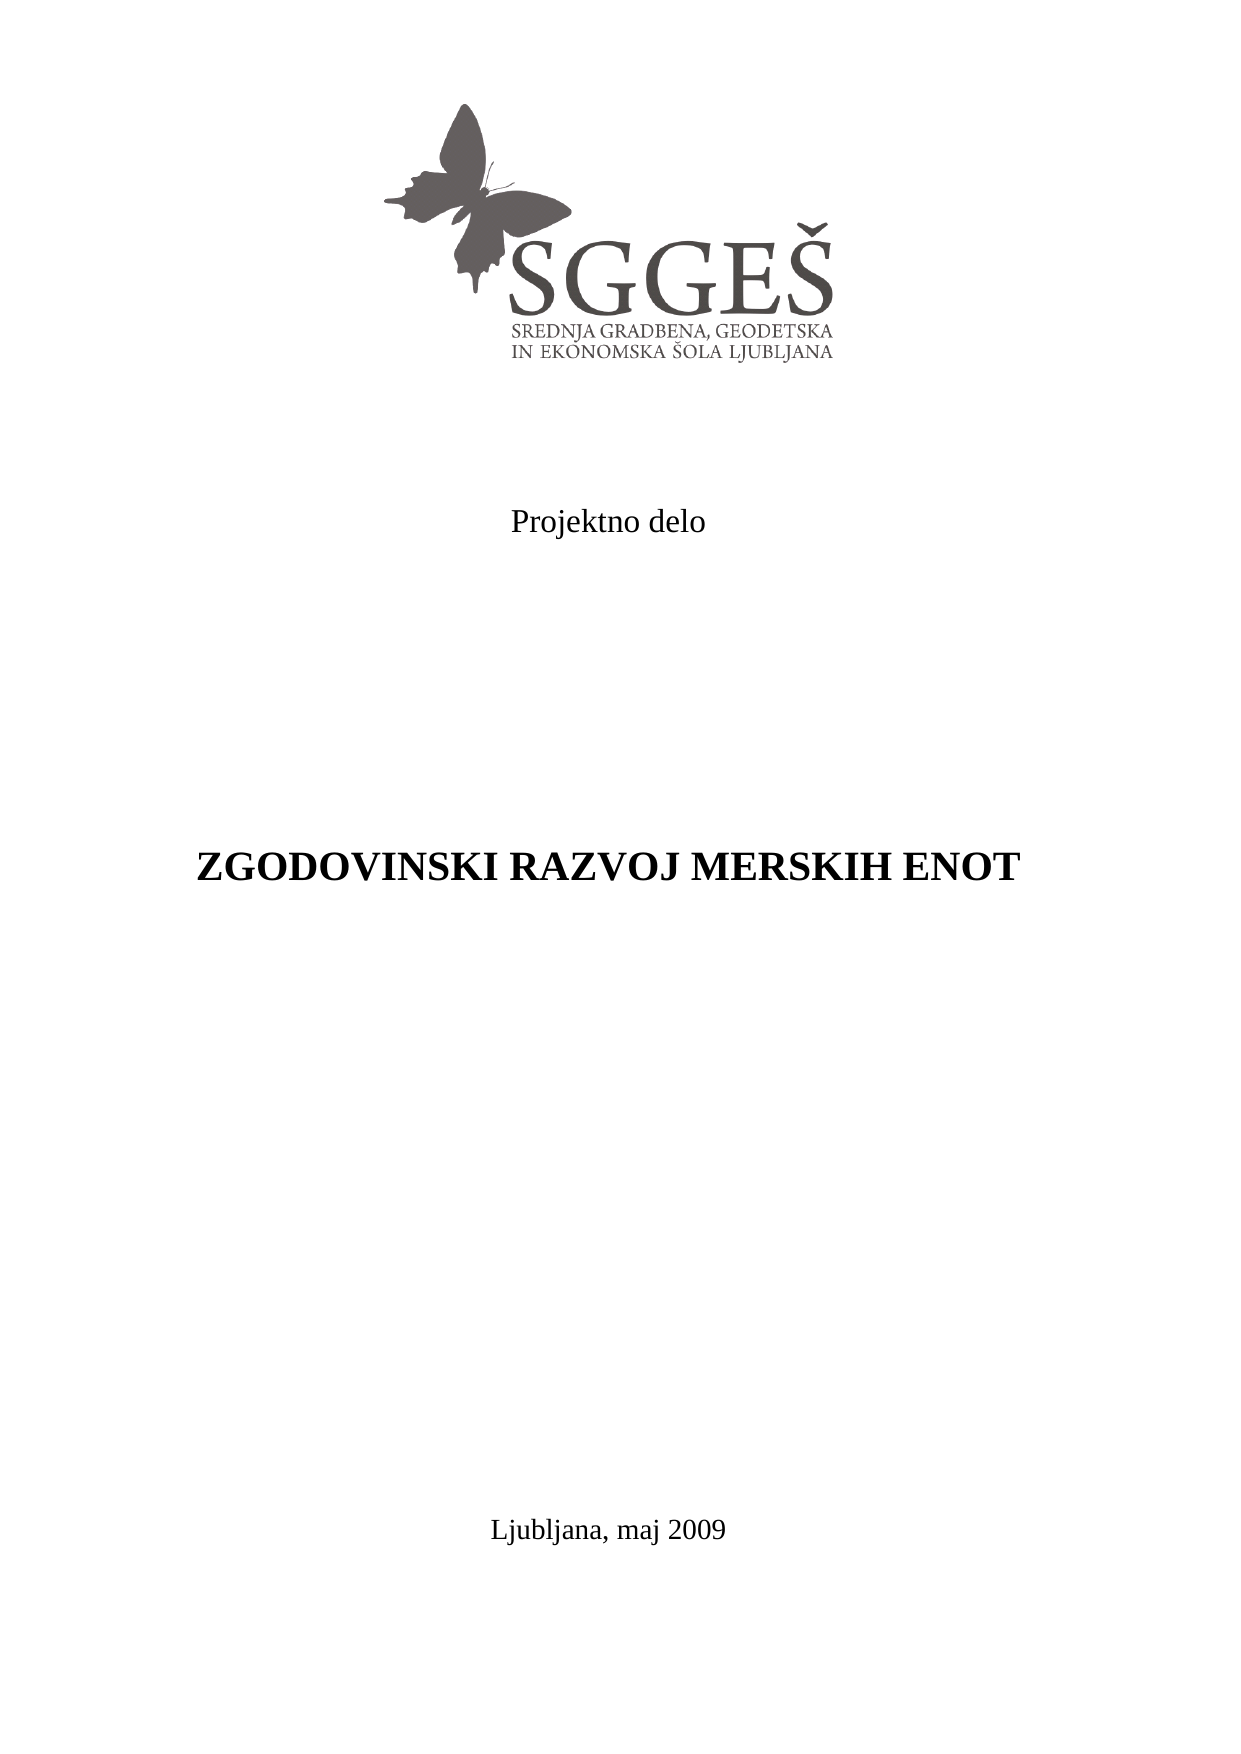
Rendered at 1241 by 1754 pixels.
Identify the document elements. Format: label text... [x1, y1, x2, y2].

text ZGODOVINSKI RAZVOJ MERSKIH ENOT [148, 842, 1069, 889]
text Ljubljana, maj 2009 [148, 1512, 1069, 1546]
text Projektno delo [148, 501, 1069, 540]
